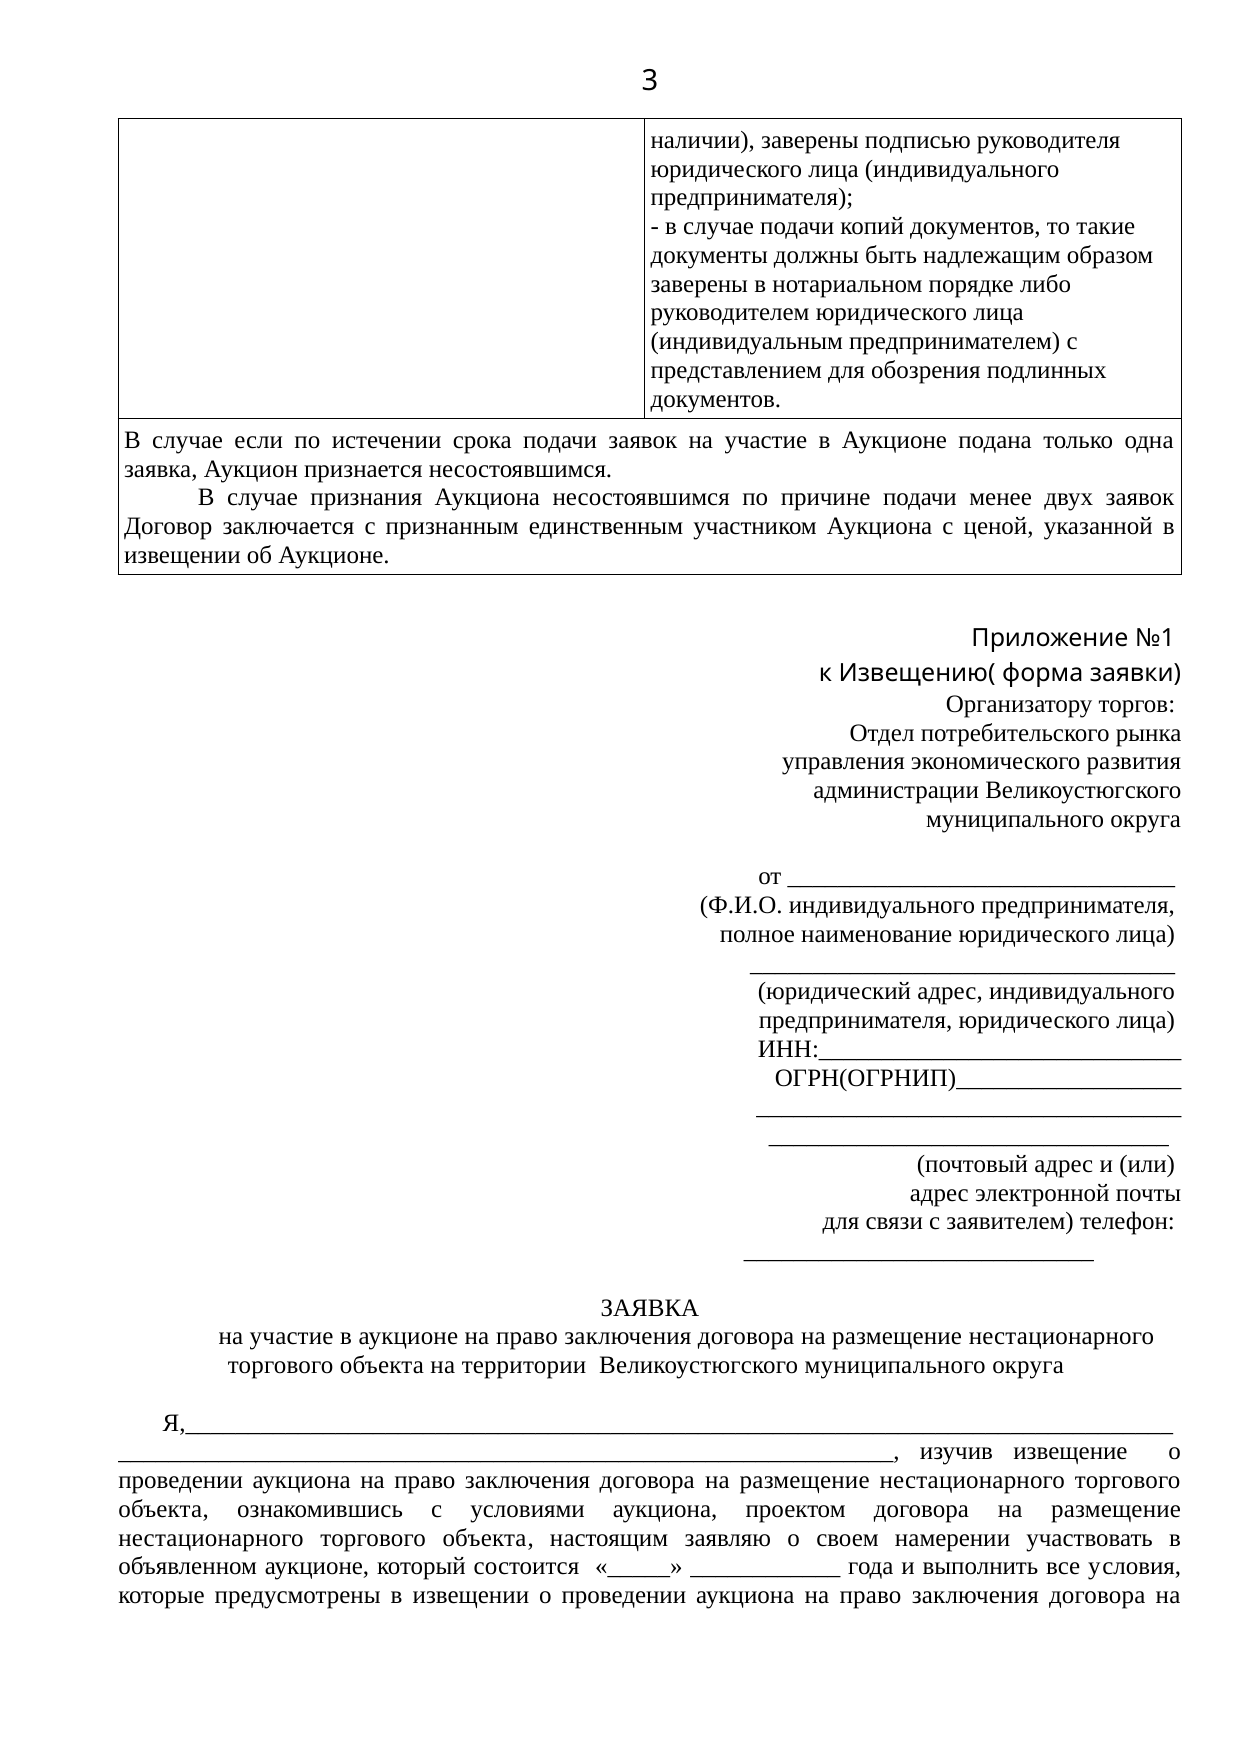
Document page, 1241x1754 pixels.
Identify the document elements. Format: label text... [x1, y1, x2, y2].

text Организатору торгов: [118, 689, 1181, 718]
text полное наименование юридического лица) [118, 919, 1181, 948]
text муниципального округа [118, 804, 1181, 833]
table_cell В случае если по истечении срока подачи заявок на участие в Аукционе подана только одна заявка, Аукцион признается несостоявшимся. В случае признания Аукциона несостоявшимся по причине подачи менее двух заявок Договор заключается с признанным единственным участником Аукциона с ценой, указанной в извещении об Аукционе. [119, 419, 1181, 574]
text для связи с заявителем) телефон: [118, 1206, 1181, 1235]
text ЗАЯВКА [118, 1293, 1181, 1321]
text ИНН:_____________________________ [118, 1034, 1181, 1063]
table_cell наличии), заверены подписью руководителя юридического лица (индивидуального предпринимателя); - в случае подачи копий документов, то такие документы должны быть надлежащим образом заверены в нотариальном порядке либо руководителем юридического лица (индивидуальным предпринимателем) с представлением для обозрения подлинных документов. [645, 119, 1181, 418]
text к Извещению( форма заявки) [118, 655, 1181, 689]
text от _______________________________ [118, 861, 1181, 890]
text __________________________________ [118, 1091, 1181, 1120]
text Приложение №1 [118, 615, 1181, 655]
subtitle на участие в аукционе на право заключения договора на размещение нестационарного торгового объекта на территории Великоустюгского муниципального округа [118, 1321, 1181, 1379]
text ____________________________ [118, 1235, 1181, 1264]
text (Ф.И.О. индивидуального предпринимателя, [118, 890, 1181, 919]
text Отдел потребительского рынка [118, 718, 1181, 746]
text управления экономического развития [118, 746, 1181, 775]
text __________________________________ [118, 948, 1181, 976]
text предпринимателя, юридического лица) [118, 1005, 1181, 1034]
text ________________________________ [118, 1120, 1181, 1149]
text адрес электронной почты [118, 1178, 1181, 1206]
text администрации Великоустюгского [118, 775, 1181, 804]
text (юридический адрес, индивидуального [118, 976, 1181, 1005]
text (почтовый адрес и (или) [118, 1149, 1181, 1178]
text ОГРН(ОГРНИП)__________________ [118, 1063, 1181, 1091]
table_cell [119, 119, 644, 418]
subtitle Я,_____________________________________________________________________________________________________________________________________________, изучив извещение о проведении аукциона на право заключения договора на размещение нестационарного торгового объекта, ознакомившись с условиями аукциона, проектом договора на размещение нестационарного торгового объекта, настоящим заявляю о своем намерении участвовать в объявленном аукционе, который состоится «_____» ____________ года и выполнить все условия, которые предусмотрены в извещении о проведении аукциона на право заключения договора на [118, 1408, 1181, 1609]
